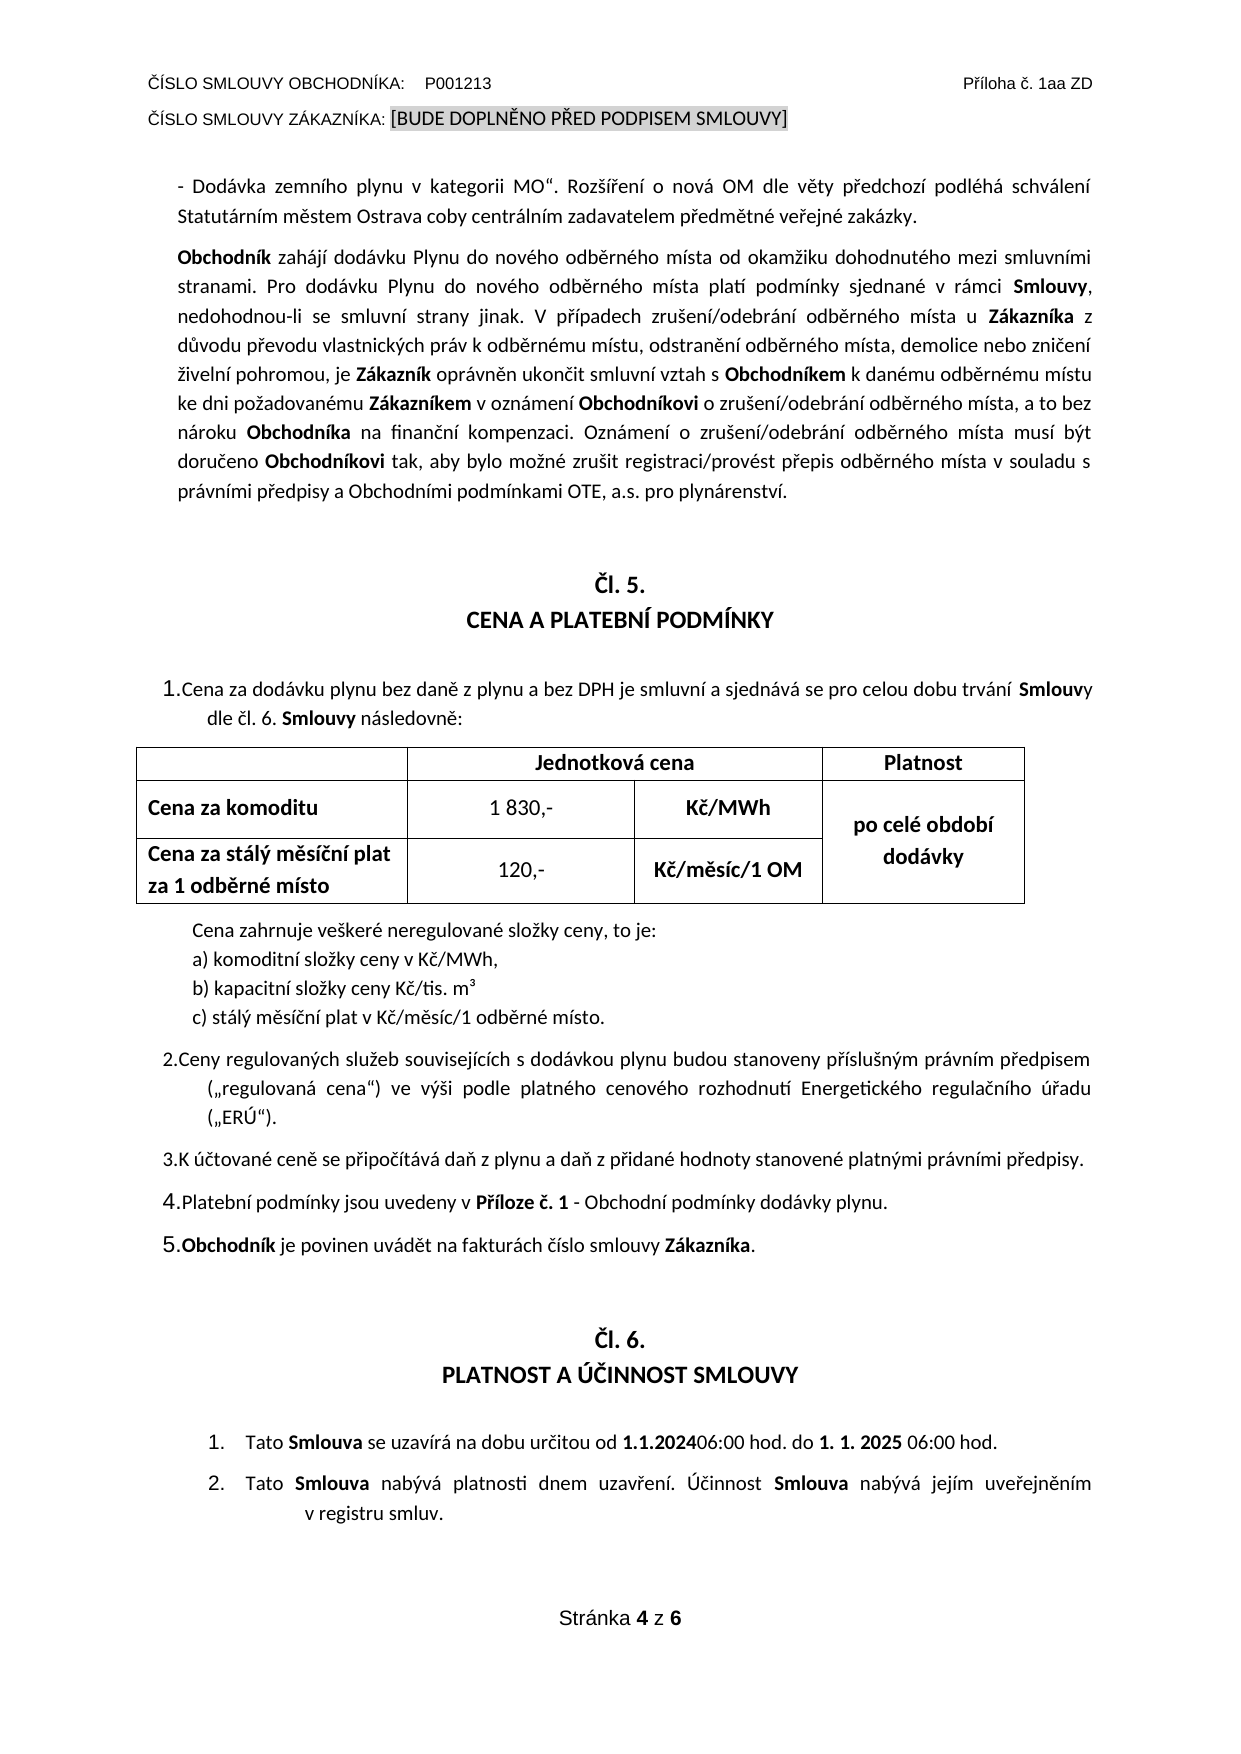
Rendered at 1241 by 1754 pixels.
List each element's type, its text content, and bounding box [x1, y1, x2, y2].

text Cena a platební podmínky [148, 604, 1092, 635]
list Cena zahrnuje veškeré neregulované složky ceny, to je: [192, 917, 1092, 942]
text b) kapacitní složky ceny Kč/tis. m³ [192, 975, 1092, 1001]
table_cell Cena za stálý měsíční plat za 1 odběrné místo [137, 839, 407, 903]
table_header Platnost [823, 748, 1024, 779]
list Cena za dodávku plynu bez daně z plynu a bez DPH je smluvní a sjednává se pro celou dobu trvání Smlouvy dle čl. 6. Smlouvy následovně: [148, 674, 1092, 730]
table_cell Cena za komoditu [137, 781, 407, 838]
text PLATNOST A ÚČINNOST SMLOUVY [148, 1359, 1092, 1389]
text Čl. 6. [148, 1324, 1092, 1354]
list K účtované ceně se připočítává daň z plynu a daň z přidané hodnoty stanovené platnými právními předpisy. [148, 1146, 1092, 1171]
table_cell po celé období dodávky [823, 781, 1024, 903]
list Tato Smlouva se uzavírá na dobu určitou od 1.1.202406:00 hod. do 1. 1. 2025 06:00 hod. [208, 1429, 1092, 1454]
list Obchodník je povinen uvádět na fakturách číslo smlouvy Zákazníka. [148, 1231, 1092, 1257]
table_cell 1 830,- [408, 781, 634, 838]
list Ceny regulovaných služeb souvisejících s dodávkou plynu budou stanoveny příslušným právním předpisem („regulovaná cena“) ve výši podle platného cenového rozhodnutí Energetického regulačního úřadu („ERÚ“). [148, 1046, 1092, 1130]
list Platební podmínky jsou uvedeny v Příloze č. 1 - Obchodní podmínky dodávky plynu. [148, 1188, 1092, 1214]
text - Dodávka zemního plynu v kategorii MO“. Rozšíření o nová OM dle věty předchozí podléhá schválení Statutárním městem Ostrava coby centrálním zadavatelem předmětné veřejné zakázky. [177, 174, 1092, 228]
list Tato Smlouva nabývá platnosti dnem uzavření. Účinnost Smlouva nabývá jejím uveřejněním v registru smluv. [208, 1471, 1092, 1525]
text c) stálý měsíční pla­t v Kč/měsíc/1 odběrné místo. [192, 1004, 1092, 1030]
text a) komoditní složky ceny v Kč/MWh, [192, 946, 1092, 971]
table_cell 120,- [408, 839, 634, 903]
table_cell Kč/měsíc/1 OM [635, 839, 822, 903]
table_header Jednotková cena [408, 748, 822, 779]
table_header [137, 748, 407, 779]
text Čl. 5. [148, 569, 1092, 600]
text Obchodník zahájí dodávku Plynu do nového odběrného místa od okamžiku dohodnutého mezi smluvními stranami. Pro dodávku Plynu do nového odběrného místa platí podmínky sjednané v rámci Smlouvy, nedohodnou-li se smluvní strany jinak. V případech zrušení/odebrání odběrného místa u Zákazníka z důvodu převodu vlastnických práv k odběrnému místu, odstranění odběrného místa, demolice nebo zničení živelní pohromou, je Zákazník oprávněn ukončit smluvní vztah s Obchodníkem k danému odběrnému místu ke dni požadovanému Zákazníkem v oznámení Obchodníkovi o zrušení/odebrání odběrného místa, a to bez nároku Obchodníka na finanční kompenzaci. Oznámení o zrušení/odebrání odběrného místa musí být doručeno Obchodníkovi tak, aby bylo možné zrušit registraci/provést přepis odběrného místa v souladu s právními předpisy a Obchodními podmínkami OTE, a.s. pro plynárenství. [177, 244, 1092, 503]
table_cell Kč/MWh [635, 781, 822, 838]
